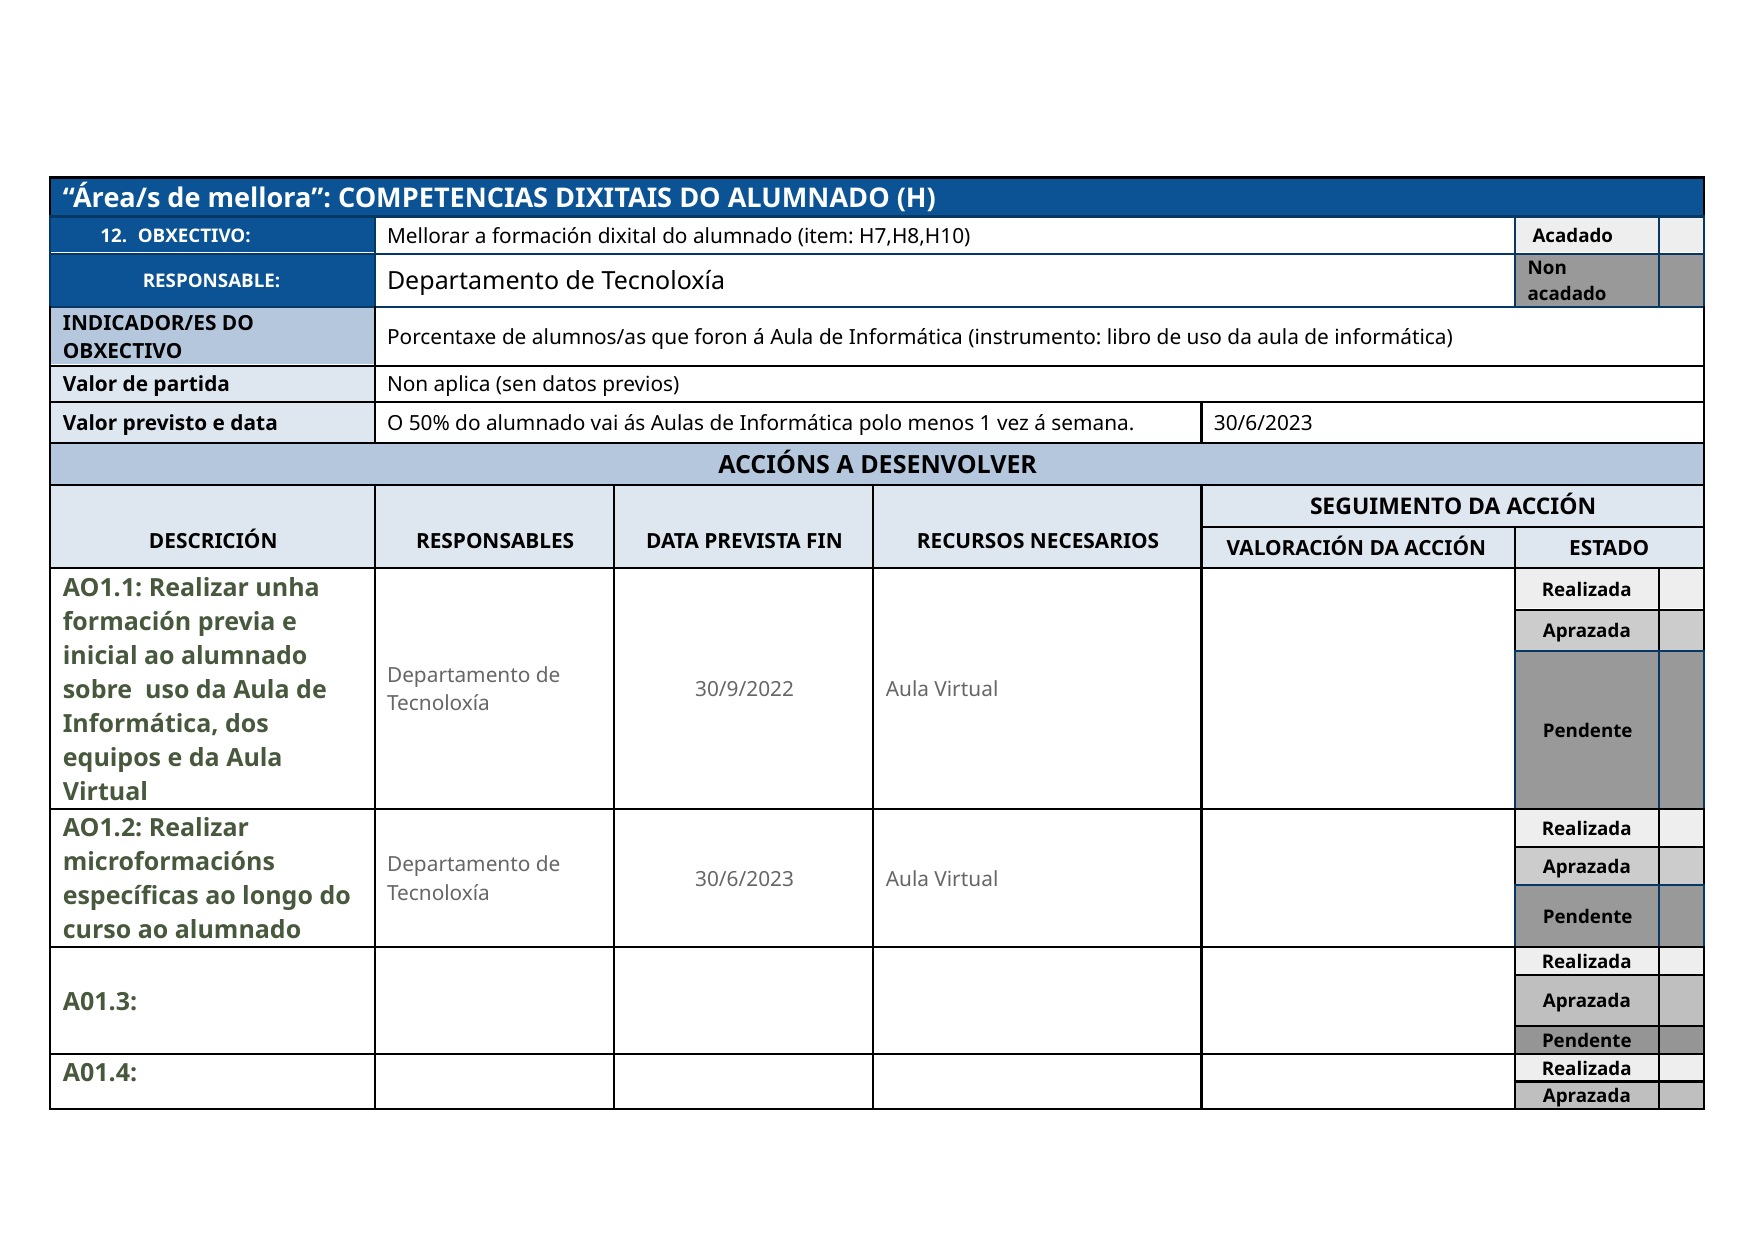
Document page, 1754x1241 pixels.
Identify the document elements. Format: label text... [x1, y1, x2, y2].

table_cell [874, 1055, 1200, 1108]
table_cell Pendente [1516, 1027, 1658, 1053]
table_cell Realizada [1516, 569, 1658, 608]
table_cell [376, 948, 613, 1053]
table_cell [1660, 611, 1703, 650]
table_cell DESCRICIÓN [51, 486, 374, 567]
table_cell AO1.2: Realizar microformacións específicas ao longo do curso ao alumnado [51, 810, 374, 946]
table_cell [1660, 255, 1703, 306]
table_cell [1660, 810, 1703, 846]
table_cell Valor de partida [51, 367, 374, 401]
table_cell Non aplica (sen datos previos) [376, 367, 1703, 401]
table_cell VALORACIÓN DA ACCIÓN [1203, 528, 1514, 567]
table_cell RECURSOS NECESARIOS [874, 486, 1200, 567]
table_cell Aula Virtual [874, 569, 1200, 808]
table_cell [1660, 976, 1703, 1025]
table_cell ESTADO [1516, 528, 1703, 567]
table_cell SEGUIMENTO DA ACCIÓN [1203, 486, 1703, 526]
table_cell [1203, 1055, 1514, 1108]
table_cell O 50% do alumnado vai ás Aulas de Informática polo menos 1 vez á semana. [376, 403, 1200, 442]
table_cell [615, 948, 872, 1053]
table_cell Porcentaxe de alumnos/as que foron á Aula de Informática (instrumento: libro de uso da aula de informática) [376, 308, 1703, 364]
table_cell [1660, 1083, 1703, 1108]
table_cell [874, 948, 1200, 1053]
table_cell Pendente [1516, 886, 1658, 946]
table_cell INDICADOR/ES DO OBXECTIVO [51, 308, 374, 364]
table_cell RESPONSABLE: [51, 255, 374, 306]
table_cell AO1.1: Realizar unha formación previa e inicial ao alumnado sobre uso da Aula de Informática, dos equipos e da Aula Virtual [51, 569, 374, 808]
table_cell Valor previsto e data [51, 403, 374, 442]
table_cell Aula Virtual [874, 810, 1200, 946]
table_cell [1660, 1027, 1703, 1053]
table_cell 30/6/2023 [615, 810, 872, 946]
table_cell OBXECTIVO: [51, 218, 374, 252]
table_cell Aprazada [1516, 848, 1658, 884]
table_cell Mellorar a formación dixital do alumnado (item: H7,H8,H10) [376, 218, 1514, 252]
table_cell [1660, 1055, 1703, 1080]
table_cell Departamento de Tecnoloxía [376, 255, 1514, 306]
table_cell ACCIÓNS A DESENVOLVER [51, 444, 1703, 484]
table_cell Departamento de Tecnoloxía [376, 810, 613, 946]
table_cell Aprazada [1516, 611, 1658, 650]
table_cell [1203, 810, 1514, 946]
table_cell Realizada [1516, 1055, 1658, 1080]
table_cell Non acadado [1516, 255, 1658, 306]
table_cell Pendente [1516, 652, 1658, 808]
table_cell Departamento de Tecnoloxía [376, 569, 613, 808]
table_cell Aprazada [1516, 976, 1658, 1025]
table_cell [376, 1055, 613, 1108]
table_cell [1660, 886, 1703, 946]
table_cell [1660, 218, 1703, 252]
table_cell [1660, 569, 1703, 608]
table_cell A01.3: [51, 948, 374, 1053]
table_cell A01.4: [51, 1055, 374, 1108]
table_cell Realizada [1516, 948, 1658, 974]
table_cell 30/6/2023 [1203, 403, 1703, 442]
table_cell DATA PREVISTA FIN [615, 486, 872, 567]
table_cell Aprazada [1516, 1083, 1658, 1108]
table_cell 30/9/2022 [615, 569, 872, 808]
table_cell [1660, 848, 1703, 884]
table_cell [1660, 948, 1703, 974]
table_cell [1660, 652, 1703, 808]
table_cell [1203, 569, 1514, 808]
table_cell [1203, 948, 1514, 1053]
table_cell [615, 1055, 872, 1108]
table_cell RESPONSABLES [376, 486, 613, 567]
table_cell Realizada [1516, 810, 1658, 846]
table_cell Acadado [1516, 218, 1658, 252]
